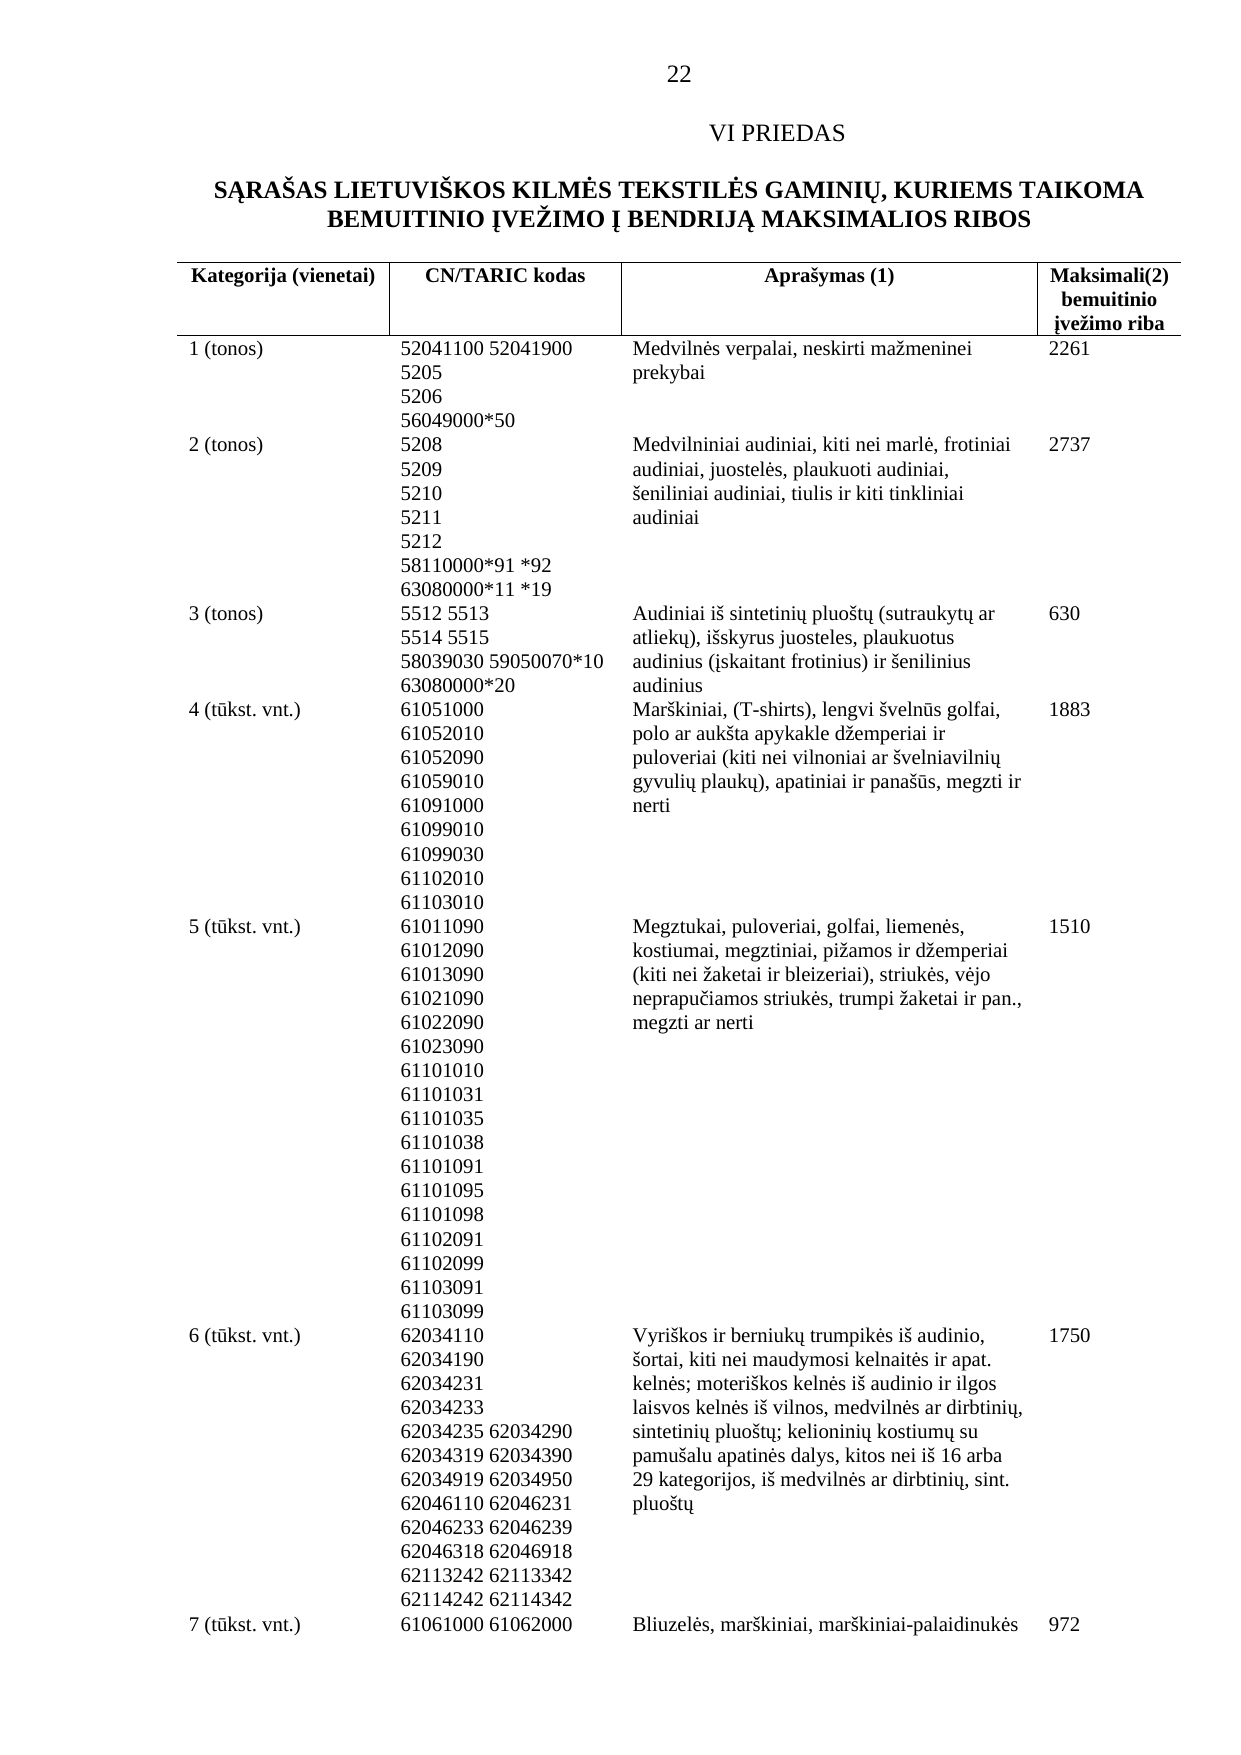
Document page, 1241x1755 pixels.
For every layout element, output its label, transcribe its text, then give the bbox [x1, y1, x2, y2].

table_cell 5208 5209 5210 5211 5212 58110000*91 *92 63080000*11 *19 [389, 433, 621, 601]
text VI PRIEDAS [177, 118, 1181, 147]
table_cell 2261 [1038, 336, 1181, 432]
table_cell 5512 5513 5514 5515 58039030 59050070*10 63080000*20 [389, 601, 621, 697]
table_cell 7 (tūkst. vnt.) [177, 1611, 389, 1636]
table_cell 2737 [1038, 433, 1181, 601]
table_cell 4 (tūkst. vnt.) [177, 697, 389, 914]
table_cell 2 (tonos) [177, 433, 389, 601]
table_cell 972 [1038, 1611, 1181, 1636]
table_cell Medvilnės verpalai, neskirti mažmeninei prekybai [621, 336, 1037, 432]
table_cell Megztukai, puloveriai, golfai, liemenės, kostiumai, megztiniai, pižamos ir džemperiai (kiti nei žaketai ir bleizeriai), striukės, vėjo neprapučiamos striukės, trumpi žaketai ir pan., megzti ar nerti [621, 914, 1037, 1323]
table_cell Marškiniai, (T-shirts), lengvi švelnūs golfai, polo ar aukšta apykakle džemperiai ir puloveriai (kiti nei vilnoniai ar švelniavilnių gyvulių plaukų), apatiniai ir panašūs, megzti ir nerti [621, 697, 1037, 914]
table_cell 630 [1038, 601, 1181, 697]
table_cell 5 (tūkst. vnt.) [177, 914, 389, 1323]
table_cell Audiniai iš sintetinių pluoštų (sutraukytų ar atliekų), išskyrus juosteles, plaukuotus audinius (įskaitant frotinius) ir šenilinius audinius [621, 601, 1037, 697]
table_cell 1750 [1038, 1323, 1181, 1611]
table_cell 1883 [1038, 697, 1181, 914]
text SĄRAŠAS LIETUVIŠKOS KILMĖS TEKSTILĖS GAMINIŲ, KURIEMS TAIKOMA BEMUITINIO ĮVEŽIMO Į BENDRIJĄ MAKSIMALIOS RIBOS [177, 176, 1181, 233]
table_cell 1510 [1038, 914, 1181, 1323]
table_cell Medvilniniai audiniai, kiti nei marlė, frotiniai audiniai, juostelės, plaukuoti audiniai, šeniliniai audiniai, tiulis ir kiti tinkliniai audiniai [621, 433, 1037, 601]
table_cell 61051000 61052010 61052090 61059010 61091000 61099010 61099030 61102010 61103010 [389, 697, 621, 914]
table_header Kategorija (vienetai) [177, 263, 389, 335]
table_cell 62034110 62034190 62034231 62034233 62034235 62034290 62034319 62034390 62034919 62034950 62046110 62046231 62046233 62046239 62046318 62046918 62113242 62113342 62114242 62114342 [389, 1323, 621, 1611]
table_cell 6 (tūkst. vnt.) [177, 1323, 389, 1611]
table_cell 3 (tonos) [177, 601, 389, 697]
table_cell 61061000 61062000 [389, 1611, 621, 1636]
table_header CN/TARIC kodas [390, 263, 621, 335]
table_cell Vyriškos ir berniukų trumpikės iš audinio, šortai, kiti nei maudymosi kelnaitės ir apat. kelnės; moteriškos kelnės iš audinio ir ilgos laisvos kelnės iš vilnos, medvilnės ar dirbtinių, sintetinių pluoštų; kelioninių kostiumų su pamušalu apatinės dalys, kitos nei iš 16 arba 29 kategorijos, iš medvilnės ar dirbtinių, sint. pluoštų [621, 1323, 1037, 1611]
table_header Aprašymas (1) [622, 263, 1037, 335]
table_cell 61011090 61012090 61013090 61021090 61022090 61023090 61101010 61101031 61101035 61101038 61101091 61101095 61101098 61102091 61102099 61103091 61103099 [389, 914, 621, 1323]
table_cell Bliuzelės, marškiniai, marškiniai-palaidinukės [621, 1611, 1037, 1636]
table_cell 1 (tonos) [177, 336, 389, 432]
table_header Maksimali(2) bemuitinio įvežimo riba [1038, 263, 1181, 335]
table_cell 52041100 52041900 5205 5206 56049000*50 [389, 336, 621, 432]
